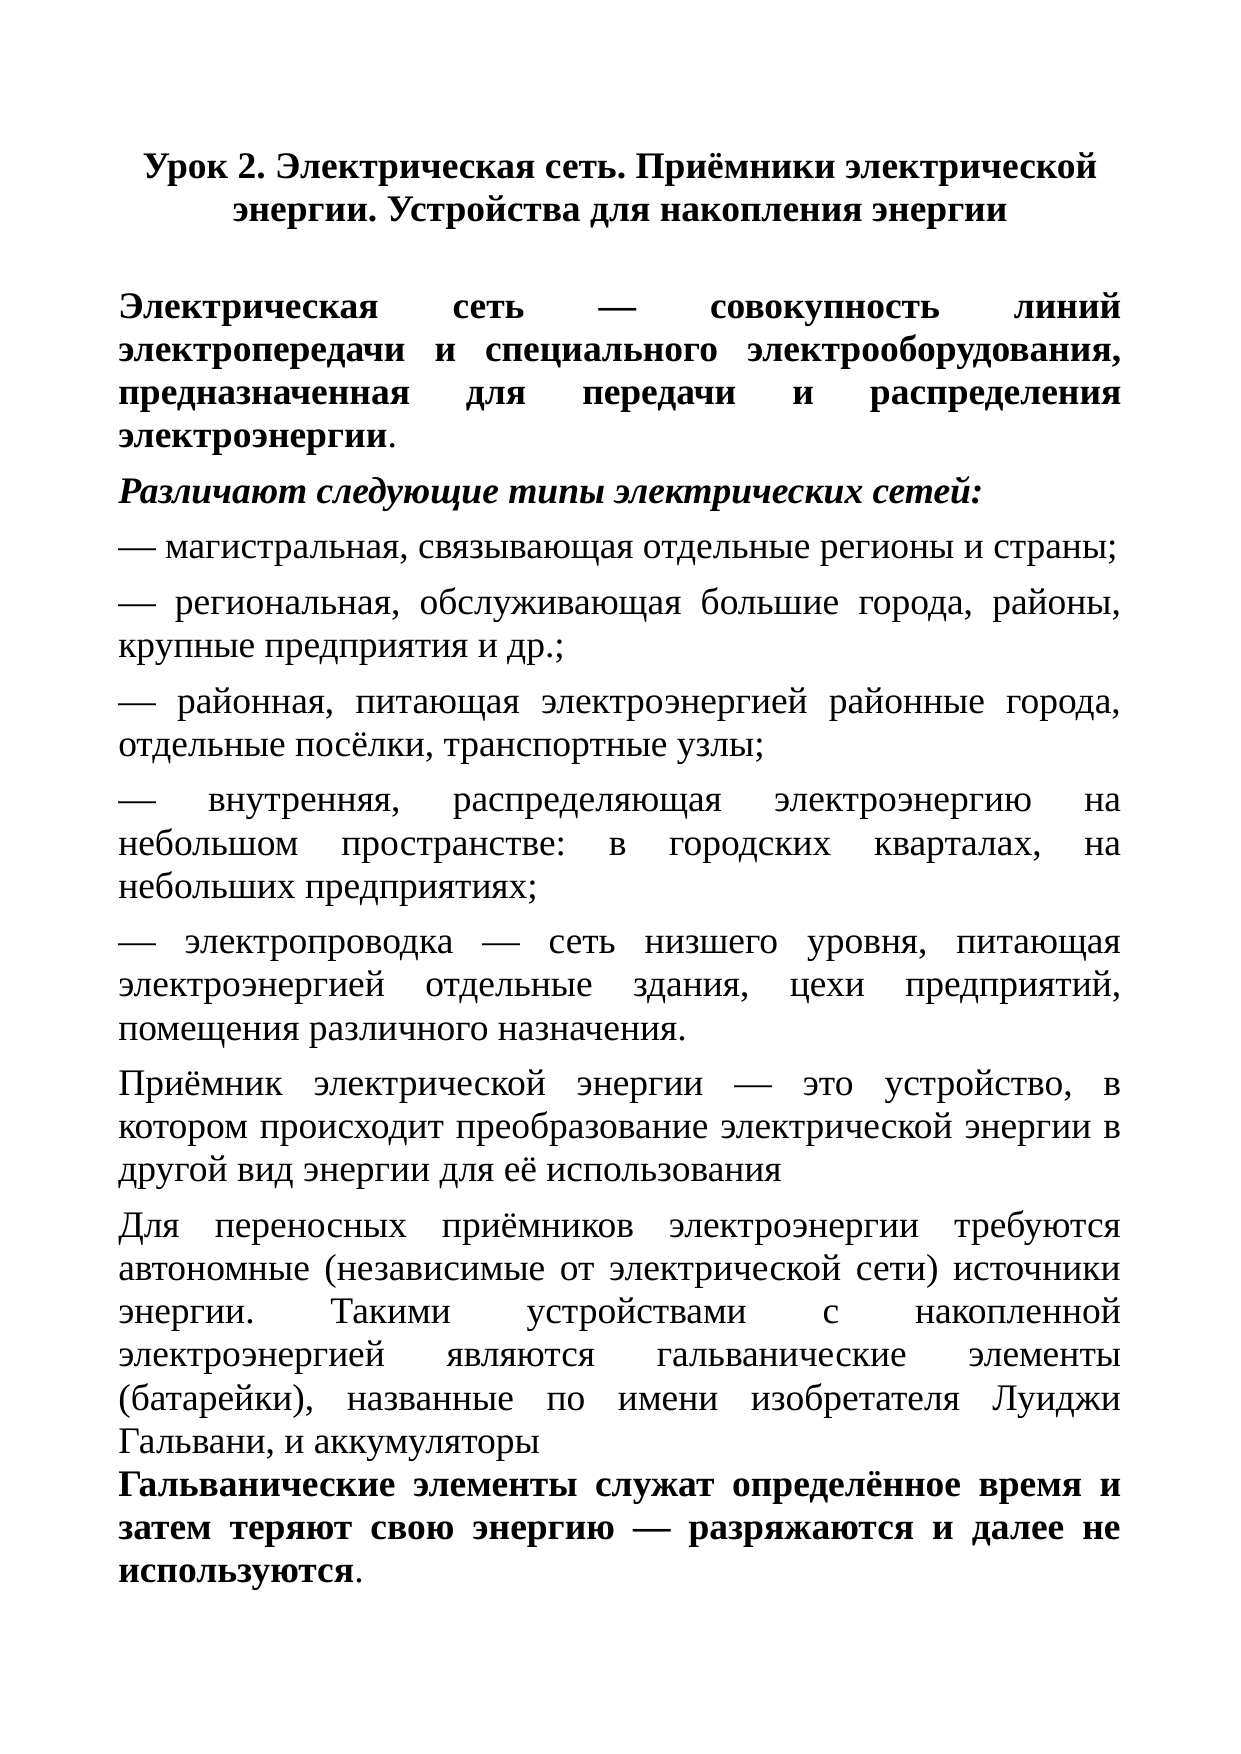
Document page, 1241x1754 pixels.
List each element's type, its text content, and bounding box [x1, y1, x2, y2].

subtitle Урок 2. Электрическая сеть. Приёмники электрической энергии. Устройства для накопления энергии [118, 143, 1122, 229]
text — районная, питающая электроэнергией районные города, отдельные посёлки, транспортные узлы; [118, 678, 1122, 764]
text Электрическая сеть — совокупность линий электропередачи и специального электрооборудования, предназначенная для передачи и распределения электроэнергии. [118, 283, 1122, 456]
text Для переносных приёмников электроэнергии требуются автономные (независимые от электрической сети) источники энергии. Такими устройствами с накопленной электроэнергией являются гальванические элементы (батарейки), названные по имени изобретателя Луиджи Гальвани, и аккумуляторы [118, 1202, 1122, 1461]
text — магистральная, связывающая отдельные регионы и страны; [118, 524, 1122, 567]
text Гальванические элементы служат определённое время и затем теряют свою энергию — разряжаются и далее не используются. [118, 1461, 1122, 1591]
text — региональная, обслуживающая большие города, районы, крупные предприятия и др.; [118, 579, 1122, 666]
text Приёмник электрической энергии — это устройство, в котором происходит преобразование электрической энергии в другой вид энергии для её использования [118, 1061, 1122, 1190]
text Различают следующие типы электрических сетей: [118, 468, 1122, 511]
text — электропроводка — сеть низшего уровня, питающая электроэнергией отдельные здания, цехи предприятий, помещения различного назначения. [118, 919, 1122, 1048]
text — внутренняя, распределяющая электроэнергию на небольшом пространстве: в городских кварталах, на небольших предприятиях; [118, 777, 1122, 906]
